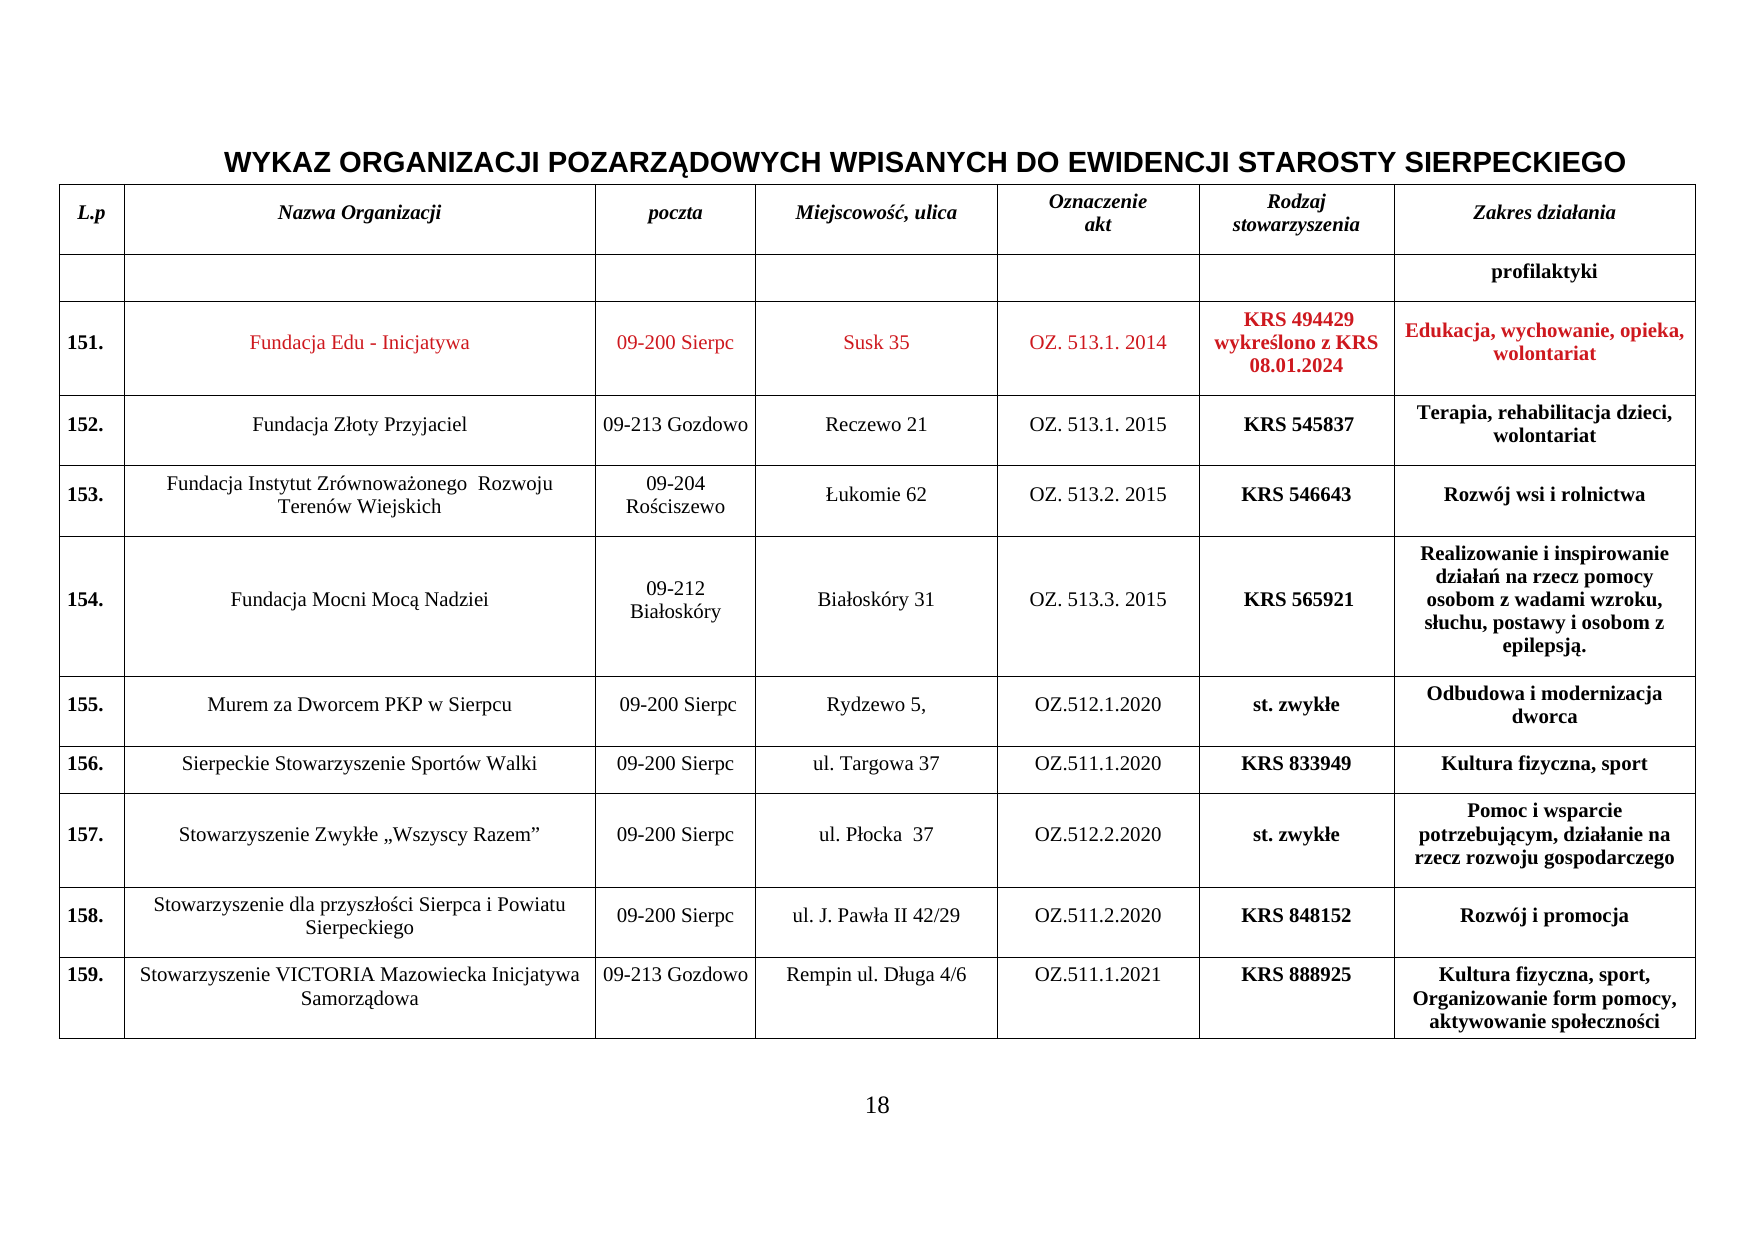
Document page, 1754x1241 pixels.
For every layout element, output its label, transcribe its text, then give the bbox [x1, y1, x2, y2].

table_cell [998, 255, 1199, 301]
table_cell Białoskóry 31 [756, 537, 997, 676]
table_cell KRS 565921 [1200, 537, 1394, 676]
table_cell Fundacja Złoty Przyjaciel [125, 396, 595, 465]
table_cell KRS 888925 [1200, 958, 1394, 1038]
table_cell Kultura fizyczna, sport, Organizowanie form pomocy, aktywowanie społeczności [1395, 958, 1695, 1038]
table_cell st. zwykłe [1200, 794, 1394, 887]
table_cell Fundacja Edu - Inicjatywa [125, 302, 595, 395]
table_cell 09-212 Białoskóry [596, 537, 755, 676]
table_cell Fundacja Mocni Mocą Nadziei [125, 537, 595, 676]
table_cell [60, 747, 124, 793]
table_cell Kultura fizyczna, sport [1395, 747, 1695, 793]
table_cell Odbudowa i modernizacja dworca [1395, 677, 1695, 746]
table_cell 09-200 Sierpc [596, 747, 755, 793]
table_cell 09-200 Sierpc [596, 794, 755, 887]
table_cell profilaktyki [1395, 255, 1695, 301]
table_cell Stowarzyszenie dla przyszłości Sierpca i Powiatu Sierpeckiego [125, 888, 595, 957]
table_cell ul. J. Pawła II 42/29 [756, 888, 997, 957]
table_cell [596, 255, 755, 301]
table_cell Łukomie 62 [756, 466, 997, 536]
table_cell [60, 888, 124, 957]
table_cell OZ. 513.2. 2015 [998, 466, 1199, 536]
table_cell st. zwykłe [1200, 677, 1394, 746]
table_cell KRS 833949 [1200, 747, 1394, 793]
table_cell [1200, 255, 1394, 301]
table_cell Reczewo 21 [756, 396, 997, 465]
table_cell Realizowanie i inspirowanie działań na rzecz pomocy osobom z wadami wzroku, słuchu, postawy i osobom z epilepsją. [1395, 537, 1695, 676]
table_cell [125, 255, 595, 301]
table_cell Stowarzyszenie Zwykłe „Wszyscy Razem” [125, 794, 595, 887]
table_header Miejscowość, ulica [756, 185, 997, 254]
table_header L.p [60, 185, 124, 254]
table_header Zakres działania [1395, 185, 1695, 254]
table_header Rodzaj stowarzyszenia [1200, 185, 1394, 254]
table_cell Sierpeckie Stowarzyszenie Sportów Walki [125, 747, 595, 793]
table_header poczta [596, 185, 755, 254]
table_cell [60, 302, 124, 395]
table_cell 09-200 Sierpc [596, 888, 755, 957]
table_cell ul. Targowa 37 [756, 747, 997, 793]
table_cell Rozwój i promocja [1395, 888, 1695, 957]
table_header Nazwa Organizacji [125, 185, 595, 254]
table_cell OZ.512.1.2020 [998, 677, 1199, 746]
table_cell OZ.511.1.2020 [998, 747, 1199, 793]
table_cell OZ. 513.1. 2015 [998, 396, 1199, 465]
table_cell KRS 494429 wykreślono z KRS 08.01.2024 [1200, 302, 1394, 395]
table_header Oznaczenie akt [998, 185, 1199, 254]
table_cell [60, 677, 124, 746]
table_cell KRS 848152 [1200, 888, 1394, 957]
table_cell Rydzewo 5, [756, 677, 997, 746]
table_cell KRS 546643 [1200, 466, 1394, 536]
table_cell [60, 255, 124, 301]
table_cell Fundacja Instytut Zrównoważonego Rozwoju Terenów Wiejskich [125, 466, 595, 536]
table_cell ul. Płocka 37 [756, 794, 997, 887]
table_cell Murem za Dworcem PKP w Sierpcu [125, 677, 595, 746]
table_cell [756, 255, 997, 301]
table_cell [60, 537, 124, 676]
table_cell Edukacja, wychowanie, opieka, wolontariat [1395, 302, 1695, 395]
table_cell OZ.511.2.2020 [998, 888, 1199, 957]
table_cell Susk 35 [756, 302, 997, 395]
table_cell OZ. 513.3. 2015 [998, 537, 1199, 676]
table_cell Rempin ul. Długa 4/6 [756, 958, 997, 1038]
table_cell Stowarzyszenie VICTORIA Mazowiecka Inicjatywa Samorządowa [125, 958, 595, 1038]
table_cell [60, 958, 124, 1038]
table_cell 09-213 Gozdowo [596, 958, 755, 1038]
table_cell 09-213 Gozdowo [596, 396, 755, 465]
table_cell 09-204 Rościszewo [596, 466, 755, 536]
table_cell [60, 396, 124, 465]
table_cell 09-200 Sierpc [596, 302, 755, 395]
table_cell KRS 545837 [1200, 396, 1394, 465]
table_cell OZ.512.2.2020 [998, 794, 1199, 887]
table_cell [60, 794, 124, 887]
table_cell OZ.511.1.2021 [998, 958, 1199, 1038]
table_cell 09-200 Sierpc [596, 677, 755, 746]
table_cell Terapia, rehabilitacja dzieci, wolontariat [1395, 396, 1695, 465]
table_cell OZ. 513.1. 2014 [998, 302, 1199, 395]
table_cell Rozwój wsi i rolnictwa [1395, 466, 1695, 536]
table_cell [60, 466, 124, 536]
table_cell Pomoc i wsparcie potrzebującym, działanie na rzecz rozwoju gospodarczego [1395, 794, 1695, 887]
